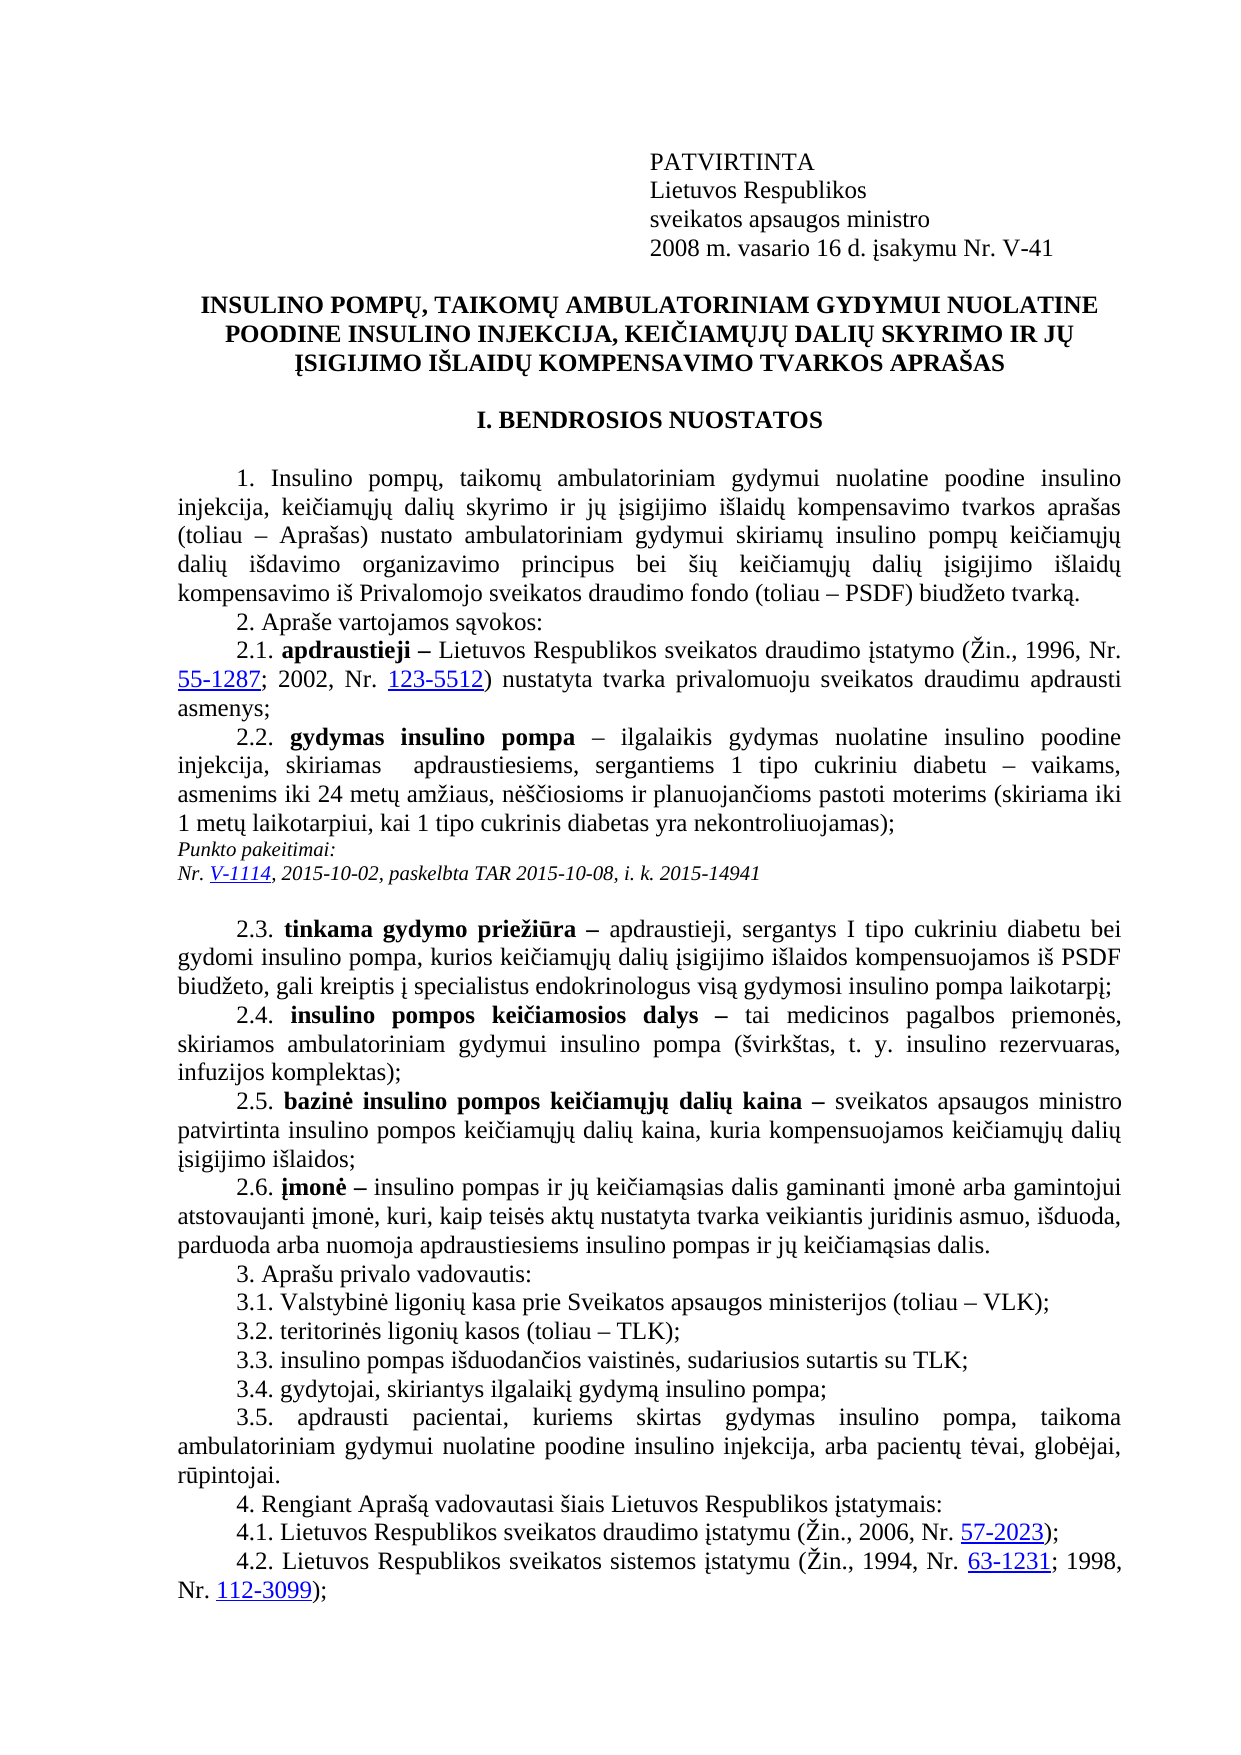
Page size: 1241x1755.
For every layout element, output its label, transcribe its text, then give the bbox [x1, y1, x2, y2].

text 3.5. apdrausti pacientai, kuriems skirtas gydymas insulino pompa, taikoma ambulatoriniam gydymui nuolatine poodine insulino injekcija, arba pacientų tėvai, globėjai, rūpintojai. [177, 1402, 1122, 1489]
text 1. Insulino pompų, taikomų ambulatoriniam gydymui nuolatine poodine insulino injekcija, keičiamųjų dalių skyrimo ir jų įsigijimo išlaidų kompensavimo tvarkos aprašas (toliau – Aprašas) nustato ambulatoriniam gydymui skiriamų insulino pompų keičiamųjų dalių išdavimo organizavimo principus bei šių keičiamųjų dalių įsigijimo išlaidų kompensavimo iš Privalomojo sveikatos draudimo fondo (toliau – PSDF) biudžeto tvarką. [177, 463, 1122, 607]
text 2. Apraše vartojamos sąvokos: [177, 607, 1122, 636]
text 3.2. teritorinės ligonių kasos (toliau – TLK); [177, 1316, 1122, 1345]
text Nr. V-1114, 2015-10-02, paskelbta TAR 2015-10-08, i. k. 2015-14941 [177, 861, 1122, 885]
text 2.3. tinkama gydymo priežiūra – apdraustieji, sergantys I tipo cukriniu diabetu bei gydomi insulino pompa, kurios keičiamųjų dalių įsigijimo išlaidos kompensuojamos iš PSDF biudžeto, gali kreiptis į specialistus endokrinologus visą gydymosi insulino pompa laikotarpį; [177, 914, 1122, 1000]
text 4.2. Lietuvos Respublikos sveikatos sistemos įstatymu (Žin., 1994, Nr. 63-1231; 1998, Nr. 112-3099); [177, 1546, 1122, 1604]
text 3.4. gydytojai, skiriantys ilgalaikį gydymą insulino pompa; [177, 1374, 1122, 1402]
text 3.1. Valstybinė ligonių kasa prie Sveikatos apsaugos ministerijos (toliau – VLK); [177, 1287, 1122, 1316]
text 4.1. Lietuvos Respublikos sveikatos draudimo įstatymu (Žin., 2006, Nr. 57-2023); [177, 1517, 1122, 1546]
text Lietuvos Respublikos [649, 176, 1122, 204]
text 2008 m. vasario 16 d. įsakymu Nr. V-41 [649, 233, 1122, 262]
text I. BENDROSIOS NUOSTATOS [177, 406, 1122, 434]
text 3. Aprašu privalo vadovautis: [177, 1259, 1122, 1287]
text 3.3. insulino pompas išduodančios vaistinės, sudariusios sutartis su TLK; [177, 1345, 1122, 1374]
text PATVIRTINTA [649, 147, 1122, 176]
text Punkto pakeitimai: [177, 837, 1122, 861]
text 2.4. insulino pompos keičiamosios dalys – tai medicinos pagalbos priemonės, skiriamos ambulatoriniam gydymui insulino pompa (švirkštas, t. y. insulino rezervuaras, infuzijos komplektas); [177, 1000, 1122, 1086]
text INSULINO POMPŲ, TAIKOMŲ AMBULATORINIAM GYDYMUI NUOLATINE POODINE INSULINO INJEKCIJA, KEIČIAMŲJŲ DALIŲ SKYRIMO IR JŲ ĮSIGIJIMO IŠLAIDŲ KOMPENSAVIMO TVARKOS APRAŠAS [177, 291, 1122, 377]
text 2.1. apdraustieji – Lietuvos Respublikos sveikatos draudimo įstatymo (Žin., 1996, Nr. 55-1287; 2002, Nr. 123-5512) nustatyta tvarka privalomuoju sveikatos draudimu apdrausti asmenys; [177, 636, 1122, 722]
text 2.2. gydymas insulino pompa – ilgalaikis gydymas nuolatine insulino poodine injekcija, skiriamas apdraustiesiems, sergantiems 1 tipo cukriniu diabetu – vaikams, asmenims iki 24 metų amžiaus, nėščiosioms ir planuojančioms pastoti moterims (skiriama iki 1 metų laikotarpiui, kai 1 tipo cukrinis diabetas yra nekontroliuojamas); [177, 722, 1122, 837]
text 2.5. bazinė insulino pompos keičiamųjų dalių kaina – sveikatos apsaugos ministro patvirtinta insulino pompos keičiamųjų dalių kaina, kuria kompensuojamos keičiamųjų dalių įsigijimo išlaidos; [177, 1086, 1122, 1172]
text 2.6. įmonė – insulino pompas ir jų keičiamąsias dalis gaminanti įmonė arba gamintojui atstovaujanti įmonė, kuri, kaip teisės aktų nustatyta tvarka veikiantis juridinis asmuo, išduoda, parduoda arba nuomoja apdraustiesiems insulino pompas ir jų keičiamąsias dalis. [177, 1172, 1122, 1259]
text sveikatos apsaugos ministro [649, 204, 1122, 233]
text 4. Rengiant Aprašą vadovautasi šiais Lietuvos Respublikos įstatymais: [177, 1489, 1122, 1517]
